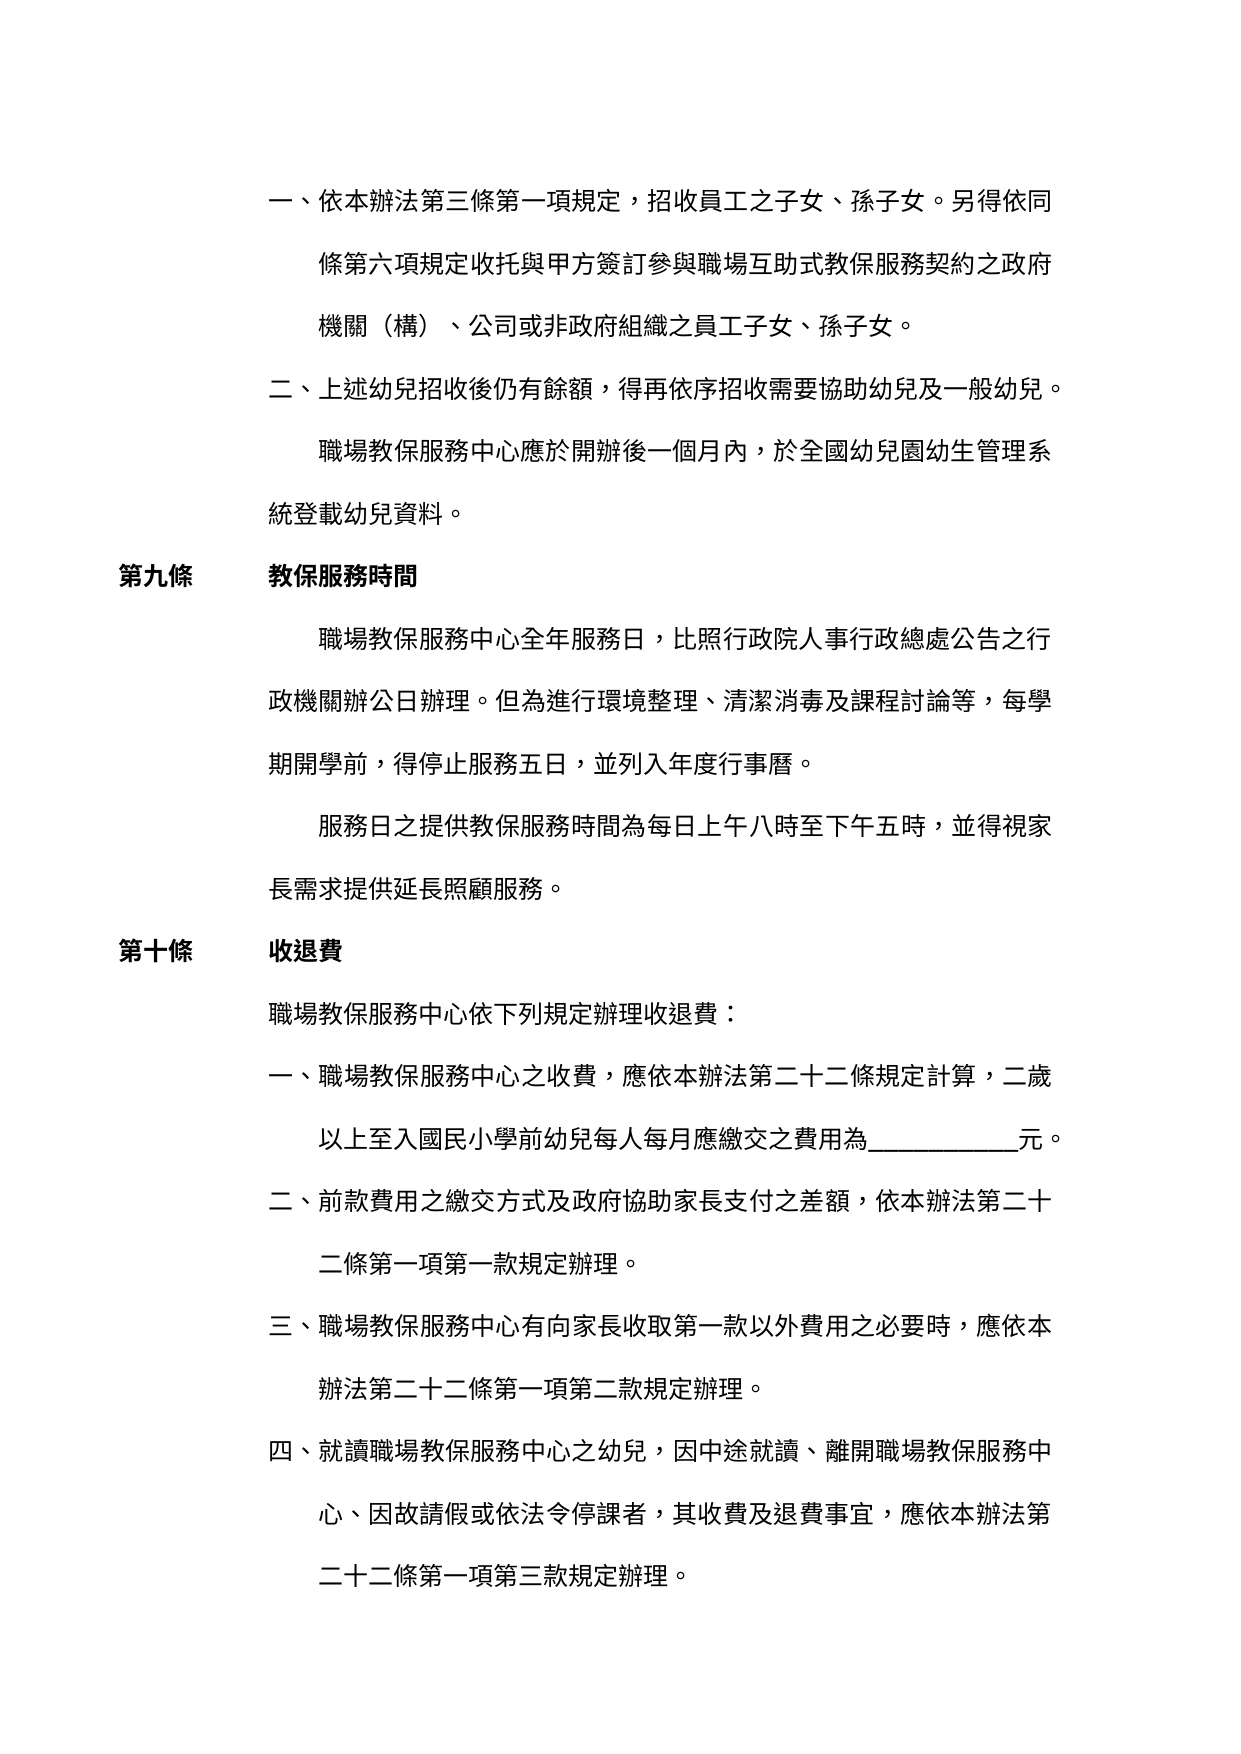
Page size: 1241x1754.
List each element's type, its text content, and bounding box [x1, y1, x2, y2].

text 二、上述幼兒招收後仍有餘額，得再依序招收需要協助幼兒及一般幼兒。 [268, 346, 1053, 408]
text 職場教保服務中心依下列規定辦理收退費： [268, 971, 1053, 1033]
text 一、職場教保服務中心之收費，應依本辦法第二十二條規定計算，二歲以上至入國民小學前幼兒每人每月應繳交之費用為__________元。 [268, 1033, 1053, 1158]
text 四、就讀職場教保服務中心之幼兒，因中途就讀、離開職場教保服務中心、因故請假或依法令停課者，其收費及退費事宜，應依本辦法第二十二條第一項第三款規定辦理。 [268, 1408, 1053, 1596]
text 服務日之提供教保服務時間為每日上午八時至下午五時，並得視家長需求提供延長照顧服務。 [268, 783, 1053, 908]
text 第十條 收退費 [118, 908, 1053, 971]
text 職場教保服務中心全年服務日，比照行政院人事行政總處公告之行政機關辦公日辦理。但為進行環境整理、清潔消毒及課程討論等，每學期開學前，得停止服務五日，並列入年度行事曆。 [268, 596, 1053, 783]
text 第九條 教保服務時間 [118, 533, 1053, 596]
text 三、職場教保服務中心有向家長收取第一款以外費用之必要時，應依本辦法第二十二條第一項第二款規定辦理。 [268, 1283, 1053, 1408]
text 職場教保服務中心應於開辦後一個月內，於全國幼兒園幼生管理系統登載幼兒資料。 [268, 408, 1053, 533]
text 二、前款費用之繳交方式及政府協助家長支付之差額，依本辦法第二十二條第一項第一款規定辦理。 [268, 1158, 1053, 1283]
text 一、依本辦法第三條第一項規定，招收員工之子女、孫子女。另得依同條第六項規定收托與甲方簽訂參與職場互助式教保服務契約之政府機關（構）、公司或非政府組織之員工子女、孫子女。 [268, 158, 1053, 346]
